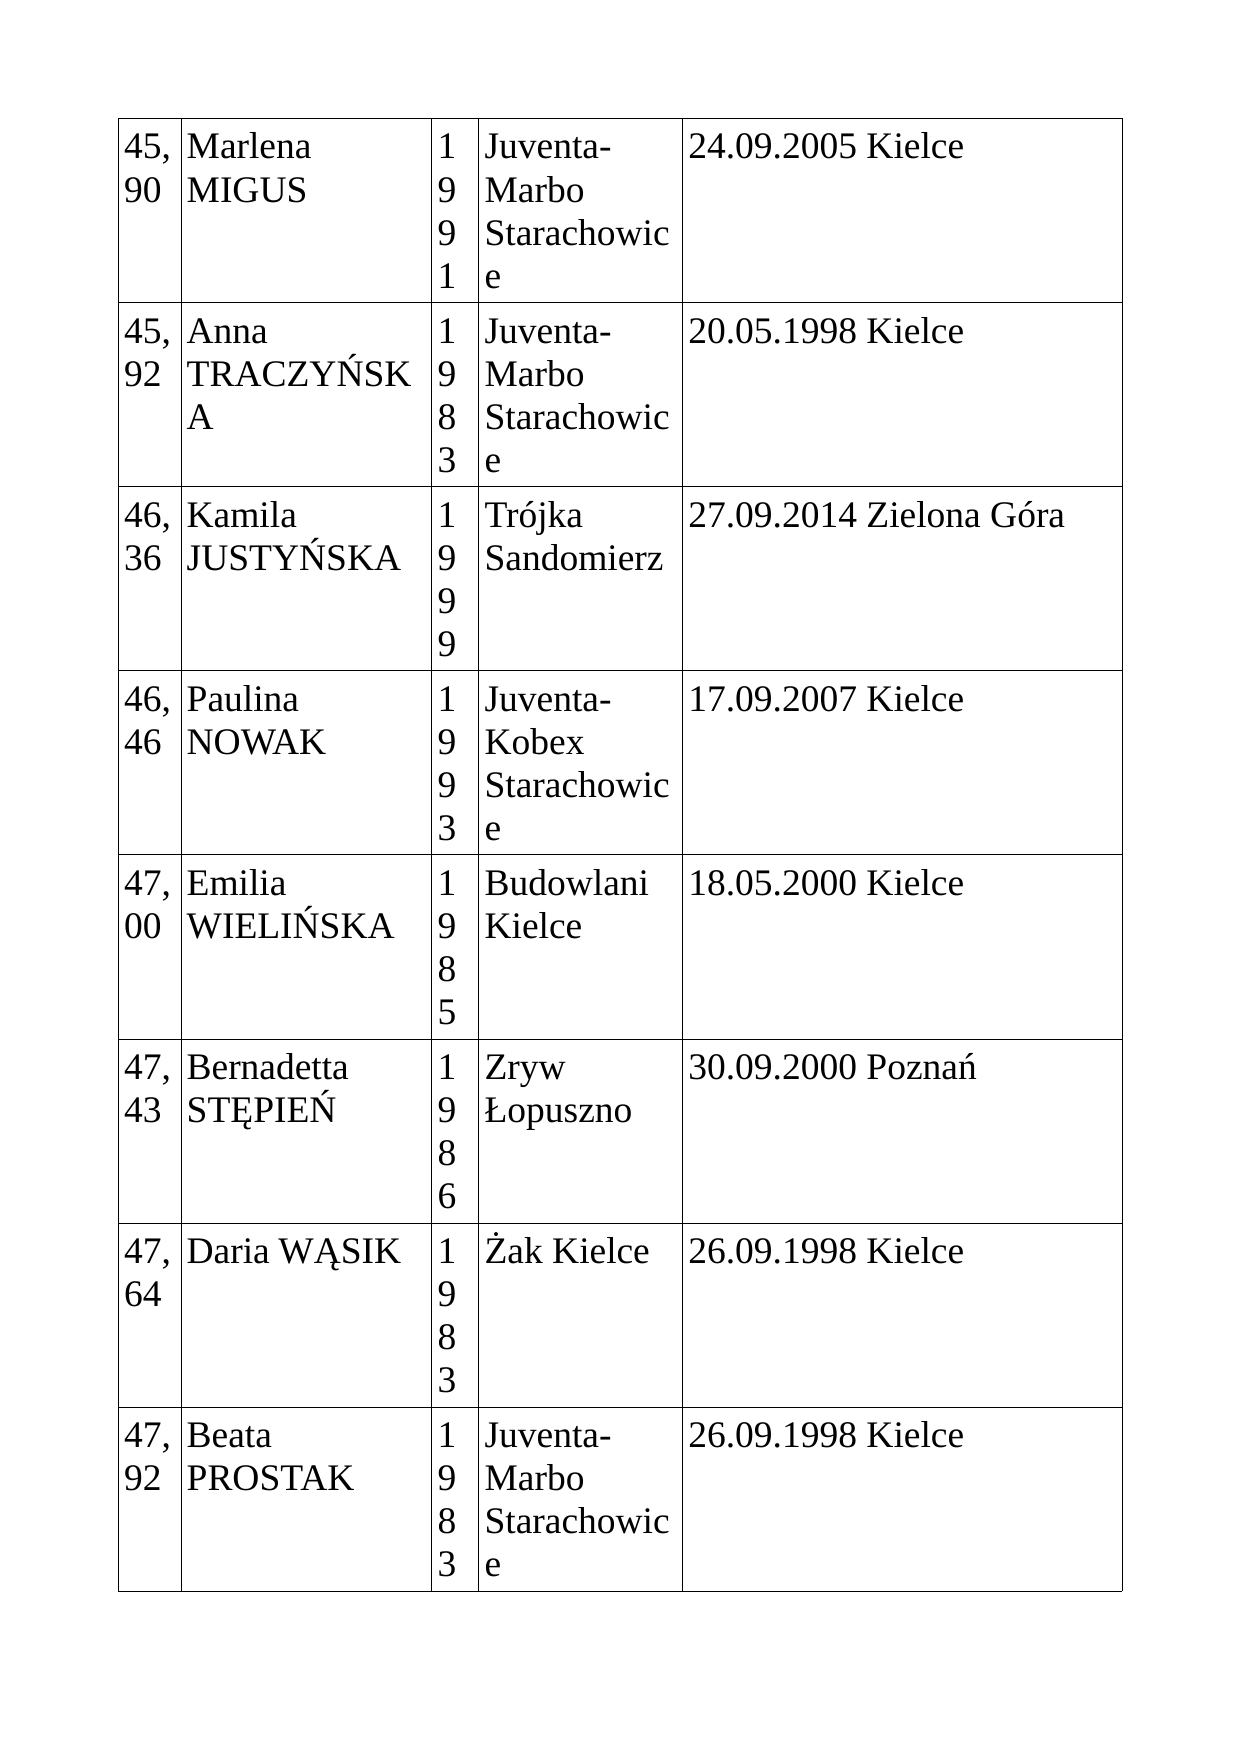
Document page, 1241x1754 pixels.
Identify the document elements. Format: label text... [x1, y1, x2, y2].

table_cell Bernadetta STĘPIEŃ [182, 1040, 431, 1222]
table_cell 20.05.1998 Kielce [683, 303, 1122, 486]
table_cell 1985 [432, 855, 478, 1038]
table_cell 17.09.2007 Kielce [683, 671, 1122, 854]
table_cell 47,43 [119, 1040, 181, 1222]
table_cell 24.09.2005 Kielce [683, 119, 1122, 302]
table_cell Juventa-Marbo Starachowice [479, 119, 682, 302]
table_cell 1983 [432, 303, 478, 486]
table_cell Juventa-Marbo Starachowice [479, 303, 682, 486]
table_cell Paulina NOWAK [182, 671, 431, 854]
table_cell Kamila JUSTYŃSKA [182, 487, 431, 670]
table_cell Marlena MIGUS [182, 119, 431, 302]
table_cell Daria WĄSIK [182, 1224, 431, 1407]
table_cell 1993 [432, 671, 478, 854]
table_cell 18.05.2000 Kielce [683, 855, 1122, 1038]
table_cell 1999 [432, 487, 478, 670]
table_cell Juventa-Marbo Starachowice [479, 1408, 682, 1591]
table_cell 1986 [432, 1040, 478, 1222]
table_cell 46,36 [119, 487, 181, 670]
table_cell Trójka Sandomierz [479, 487, 682, 670]
table_cell 45,90 [119, 119, 181, 302]
table_cell 45,92 [119, 303, 181, 486]
table_cell 1983 [432, 1224, 478, 1407]
table_cell 30.09.2000 Poznań [683, 1040, 1122, 1222]
table_cell Żak Kielce [479, 1224, 682, 1407]
table_cell 47,00 [119, 855, 181, 1038]
table_cell Juventa-Kobex Starachowice [479, 671, 682, 854]
table_cell 47,64 [119, 1224, 181, 1407]
table_cell Anna TRACZYŃSKA [182, 303, 431, 486]
table_cell 1991 [432, 119, 478, 302]
table_cell Zryw Łopuszno [479, 1040, 682, 1222]
table_cell 1983 [432, 1408, 478, 1591]
table_cell Budowlani Kielce [479, 855, 682, 1038]
table_cell 26.09.1998 Kielce [683, 1224, 1122, 1407]
table_cell 46,46 [119, 671, 181, 854]
table_cell Beata PROSTAK [182, 1408, 431, 1591]
table_cell 47,92 [119, 1408, 181, 1591]
table_cell 26.09.1998 Kielce [683, 1408, 1122, 1591]
table_cell 27.09.2014 Zielona Góra [683, 487, 1122, 670]
table_cell Emilia WIELIŃSKA [182, 855, 431, 1038]
